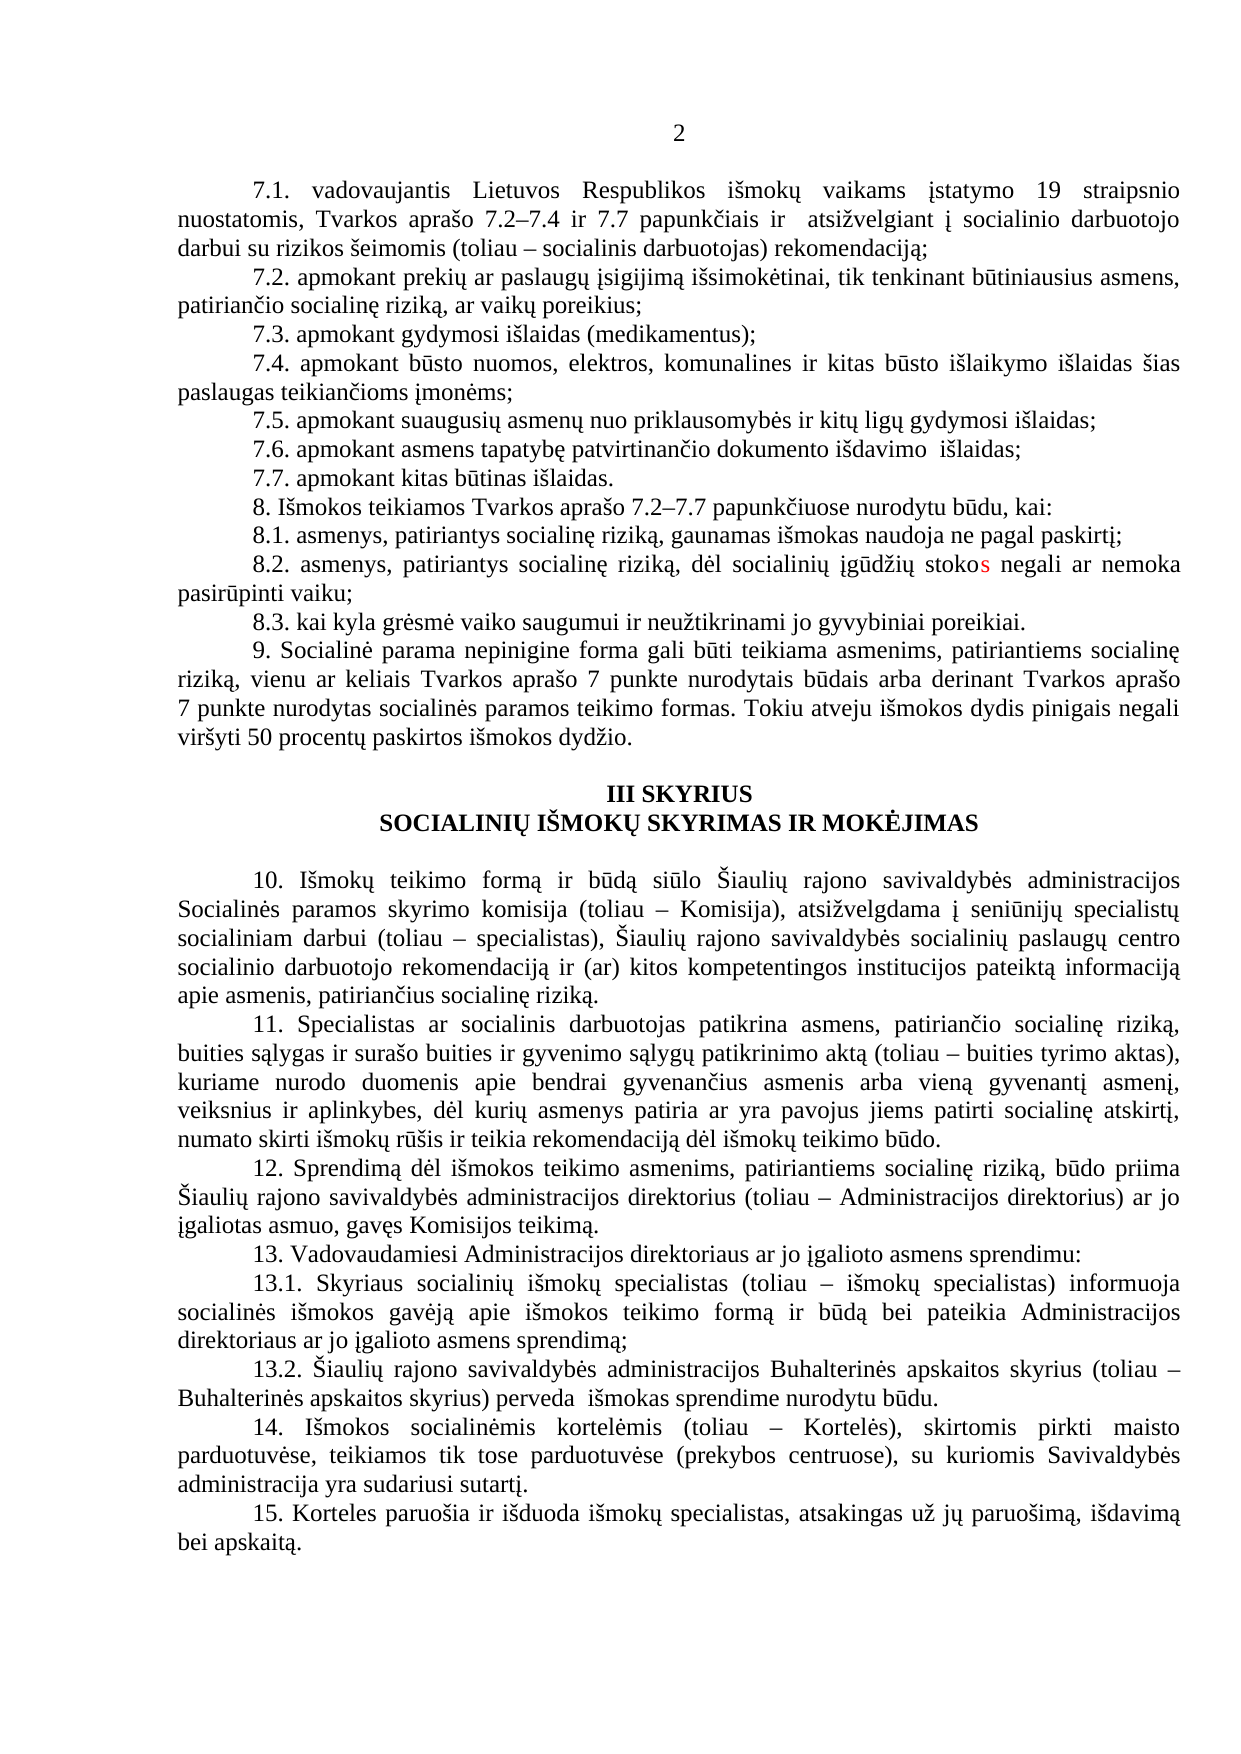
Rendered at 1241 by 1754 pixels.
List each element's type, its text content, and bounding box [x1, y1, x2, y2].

text 8.1. asmenys, patiriantys socialinę riziką, gaunamas išmokas naudoja ne pagal paskirtį; [177, 521, 1181, 549]
text 12. Sprendimą dėl išmokos teikimo asmenims, patiriantiems socialinę riziką, būdo priima Šiaulių rajono savivaldybės administracijos direktorius (toliau – Administracijos direktorius) ar jo įgaliotas asmuo, gavęs Komisijos teikimą. [177, 1153, 1181, 1239]
text 7.4. apmokant būsto nuomos, elektros, komunalines ir kitas būsto išlaikymo išlaidas šias paslaugas teikiančioms įmonėms; [177, 348, 1181, 406]
text 7.1. vadovaujantis Lietuvos Respublikos išmokų vaikams įstatymo 19 straipsnio nuostatomis, Tvarkos aprašo 7.2–7.4 ir 7.7 papunkčiais ir atsižvelgiant į socialinio darbuotojo darbui su rizikos šeimomis (toliau – socialinis darbuotojas) rekomendaciją; [177, 176, 1181, 262]
text 9. Socialinė parama nepinigine forma gali būti teikiama asmenims, patiriantiems socialinę riziką, vienu ar keliais Tvarkos aprašo 7 punkte nurodytais būdais arba derinant Tvarkos aprašo 7 punkte nurodytas socialinės paramos teikimo formas. Tokiu atveju išmokos dydis pinigais negali viršyti 50 procentų paskirtos išmokos dydžio. [177, 636, 1181, 751]
text SOCIALINIŲ IŠMOKŲ SKYRIMAS IR MOKĖJIMAS [177, 808, 1181, 837]
text 8.3. kai kyla grėsmė vaiko saugumui ir neužtikrinami jo gyvybiniai poreikiai. [177, 607, 1181, 636]
text 8.2. asmenys, patiriantys socialinę riziką, dėl socialinių įgūdžių stokos negali ar nemoka pasirūpinti vaiku; [177, 549, 1181, 607]
text 7.6. apmokant asmens tapatybę patvirtinančio dokumento išdavimo išlaidas; [177, 434, 1181, 463]
text 10. Išmokų teikimo formą ir būdą siūlo Šiaulių rajono savivaldybės administracijos Socialinės paramos skyrimo komisija (toliau – Komisija), atsižvelgdama į seniūnijų specialistų socialiniam darbui (toliau – specialistas), Šiaulių rajono savivaldybės socialinių paslaugų centro socialinio darbuotojo rekomendaciją ir (ar) kitos kompetentingos institucijos pateiktą informaciją apie asmenis, patiriančius socialinę riziką. [177, 866, 1181, 1009]
text 7.2. apmokant prekių ar paslaugų įsigijimą išsimokėtinai, tik tenkinant būtiniausius asmens, patiriančio socialinę riziką, ar vaikų poreikius; [177, 262, 1181, 319]
text 7.5. apmokant suaugusių asmenų nuo priklausomybės ir kitų ligų gydymosi išlaidas; [177, 406, 1181, 434]
text 14. Išmokos socialinėmis kortelėmis (toliau – Kortelės), skirtomis pirkti maisto parduotuvėse, teikiamos tik tose parduotuvėse (prekybos centruose), su kuriomis Savivaldybės administracija yra sudariusi sutartį. [177, 1412, 1181, 1498]
text 13.2. Šiaulių rajono savivaldybės administracijos Buhalterinės apskaitos skyrius (toliau – Buhalterinės apskaitos skyrius) perveda išmokas sprendime nurodytu būdu. [177, 1354, 1181, 1412]
text 13. Vadovaudamiesi Administracijos direktoriaus ar jo įgalioto asmens sprendimu: [177, 1239, 1181, 1268]
text 8. Išmokos teikiamos Tvarkos aprašo 7.2–7.7 papunkčiuose nurodytu būdu, kai: [177, 492, 1181, 521]
text 11. Specialistas ar socialinis darbuotojas patikrina asmens, patiriančio socialinę riziką, buities sąlygas ir surašo buities ir gyvenimo sąlygų patikrinimo aktą (toliau – buities tyrimo aktas), kuriame nurodo duomenis apie bendrai gyvenančius asmenis arba vieną gyvenantį asmenį, veiksnius ir aplinkybes, dėl kurių asmenys patiria ar yra pavojus jiems patirti socialinę atskirtį, numato skirti išmokų rūšis ir teikia rekomendaciją dėl išmokų teikimo būdo. [177, 1009, 1181, 1153]
text III SKYRIUS [177, 779, 1181, 808]
text 7.3. apmokant gydymosi išlaidas (medikamentus); [177, 319, 1181, 348]
text 7.7. apmokant kitas būtinas išlaidas. [177, 463, 1181, 492]
text 15. Korteles paruošia ir išduoda išmokų specialistas, atsakingas už jų paruošimą, išdavimą bei apskaitą. [177, 1498, 1181, 1556]
text 13.1. Skyriaus socialinių išmokų specialistas (toliau – išmokų specialistas) informuoja socialinės išmokos gavėją apie išmokos teikimo formą ir būdą bei pateikia Administracijos direktoriaus ar jo įgalioto asmens sprendimą; [177, 1268, 1181, 1354]
